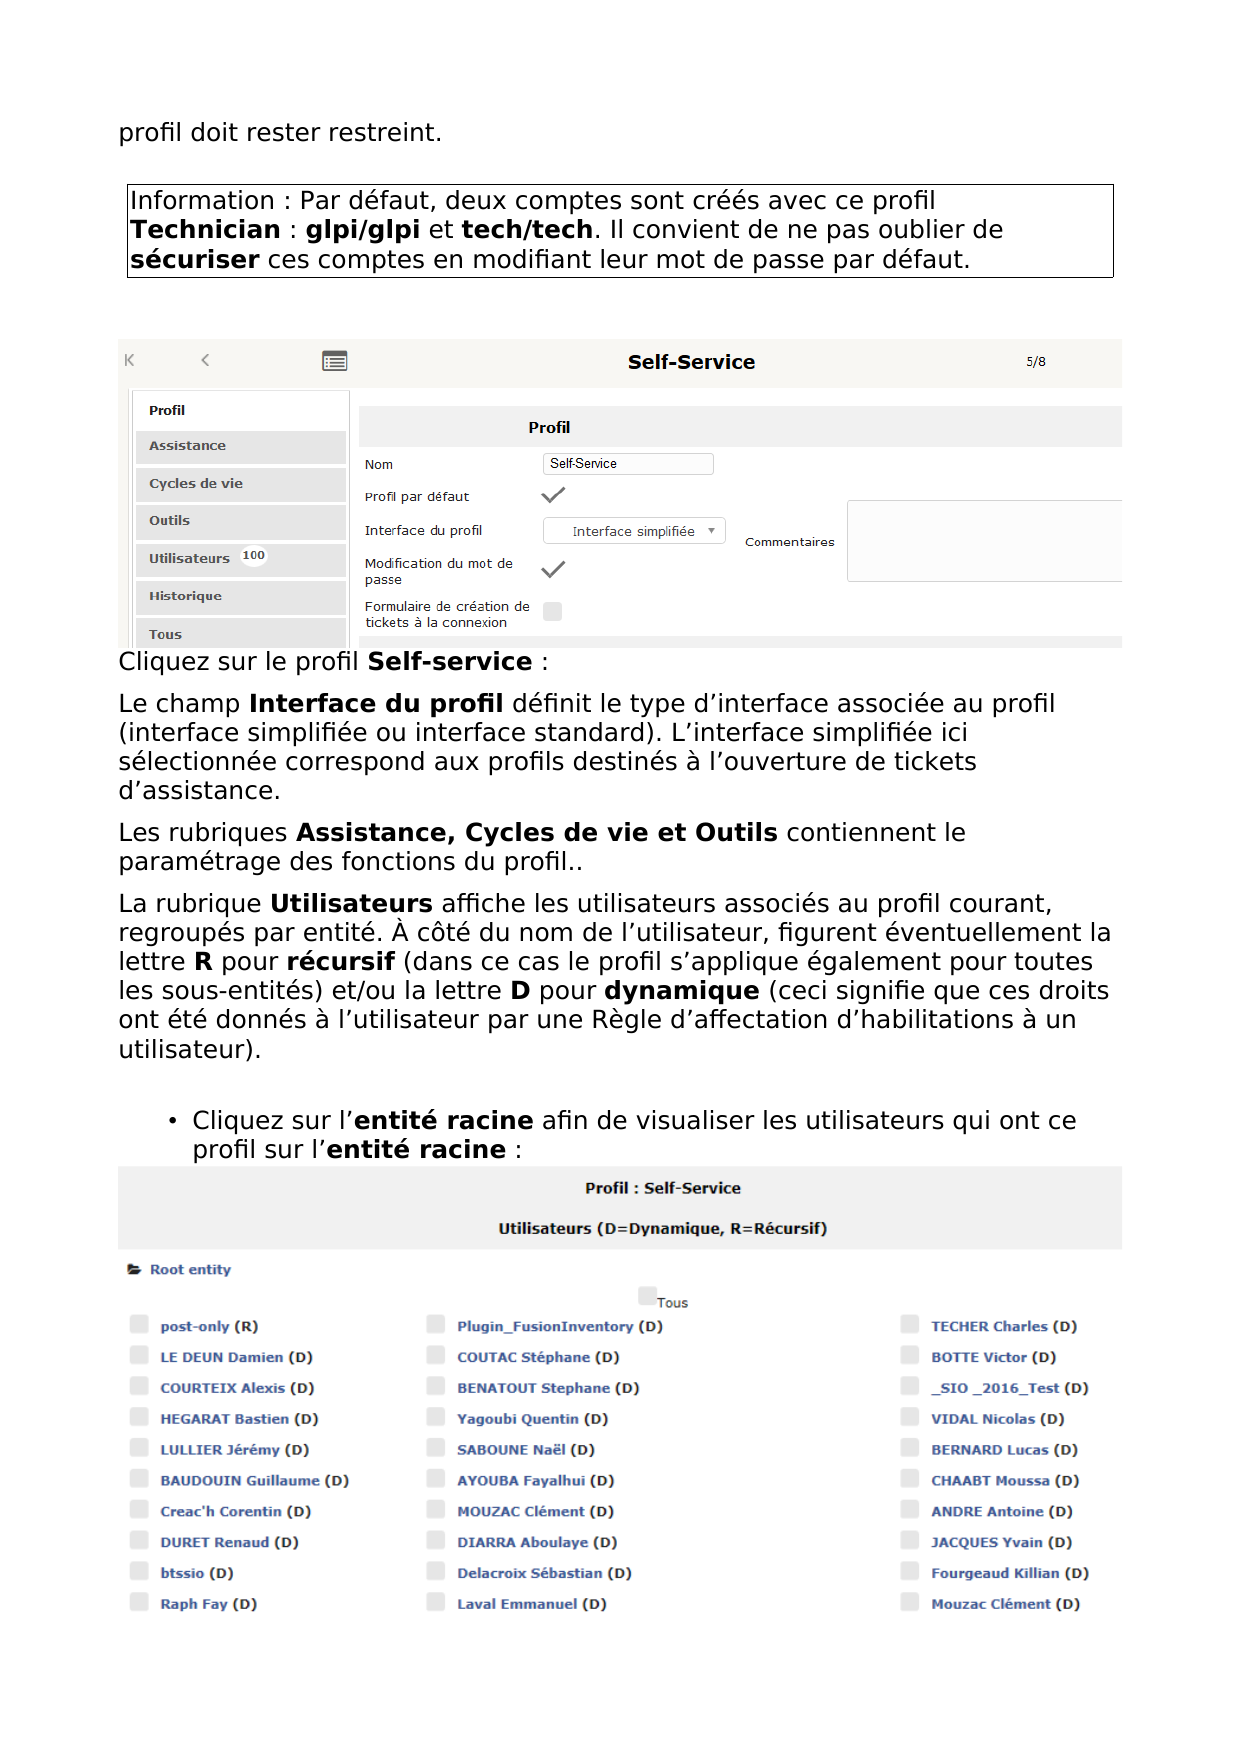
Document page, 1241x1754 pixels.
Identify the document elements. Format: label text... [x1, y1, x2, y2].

picture [118, 1164, 1123, 1622]
text Cliquez sur le profil Self-service : [118, 648, 1122, 676]
text Le champ Interface du profil définit le type d’interface associée au profil (interface simplifiée ou interface standard). L’interface simplifiée ici sélectionnée correspond aux profils destinés à l’ouverture de tickets d’assistance. [118, 689, 1122, 806]
text Les rubriques Assistance, Cycles de vie et Outils contiennent le paramétrage des fonctions du profil.. [118, 818, 1122, 876]
text profil doit rester restreint. [118, 118, 1122, 147]
table_header Information : Par défaut, deux comptes sont créés avec ce profil Technician : glpi/glpi et tech/tech. Il convient de ne pas oublier de sécuriser ces comptes en modifiant leur mot de passe par défaut. [128, 185, 1113, 277]
text La rubrique Utilisateurs affiche les utilisateurs associés au profil courant, regroupés par entité. À côté du nom de l’utilisateur, figurent éventuellement la lettre R pour récursif (dans ce cas le profil s’applique également pour toutes les sous-entités) et/ou la lettre D pour dynamique (ceci signifie que ces droits ont été donnés à l’utilisateur par une Règle d’affectation d’habilitations à un utilisateur). [118, 889, 1122, 1064]
picture [118, 339, 1123, 648]
list Cliquez sur l’entité racine afin de visualiser les utilisateurs qui ont ce profil sur l’entité racine : [177, 1106, 1122, 1164]
